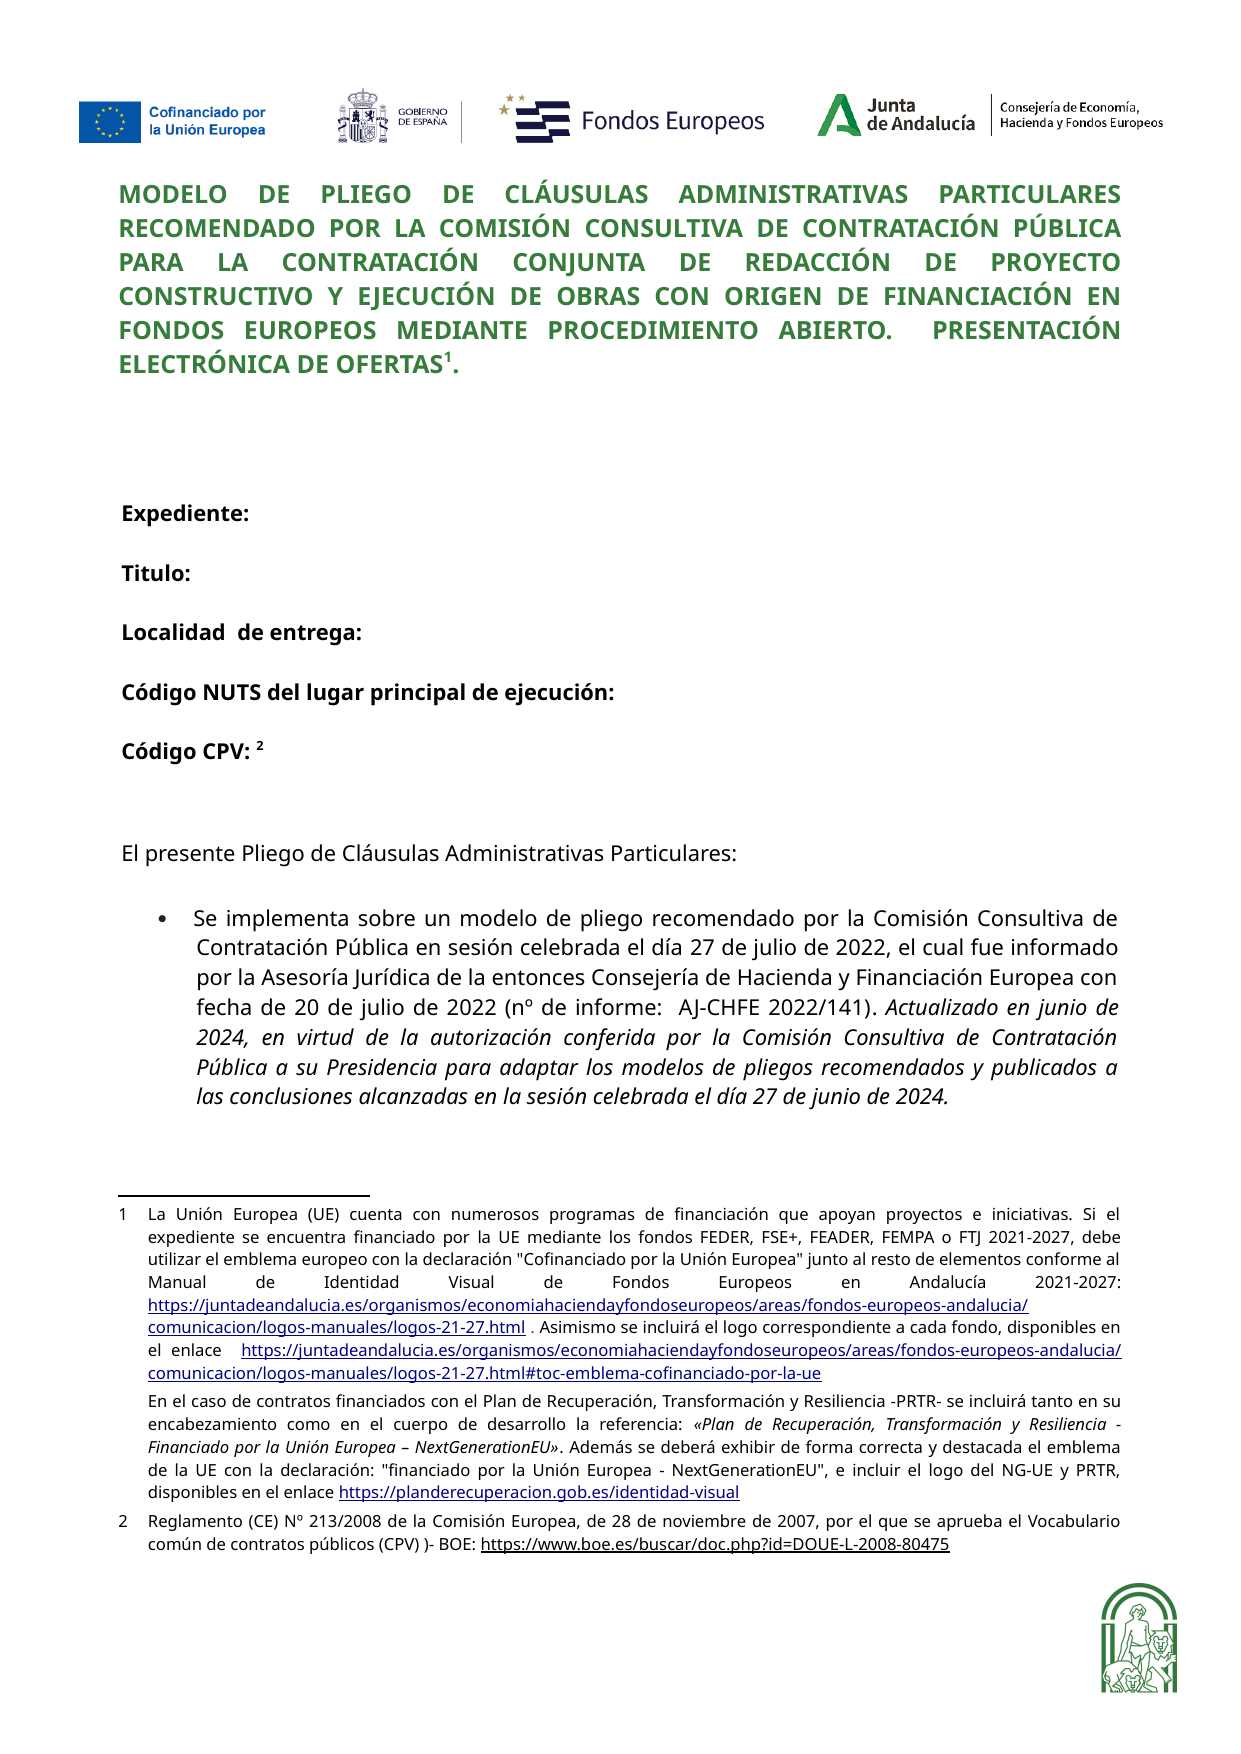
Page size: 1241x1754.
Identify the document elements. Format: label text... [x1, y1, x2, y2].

text Localidad de entrega: [118, 617, 1122, 647]
picture [806, 82, 1185, 152]
picture [1100, 1582, 1178, 1694]
list Se implementa sobre un modelo de pliego recomendado por la Comisión Consultiva de Contratación Pública en sesión celebrada el día 27 de julio de 2022, el cual fue informado por la Asesoría Jurídica de la entonces Consejería de Hacienda y Financiación Europea con fecha de 20 de julio de 2022 (nº de informe: AJ-CHFE 2022/141). Actualizado en junio de 2024, en virtud de la autorización conferida por la Comisión Consultiva de Contratación Pública a su Presidencia para adaptar los modelos de pliegos recomendados y publicados a las conclusiones alcanzadas en la sesión celebrada el día 27 de junio de 2024. [156, 900, 1122, 1114]
text El presente Pliego de Cláusulas Administrativas Particulares: [118, 834, 1122, 870]
text Reglamento (CE) Nº 213/2008 de la Comisión Europea, de 28 de noviembre de 2007, por el que se aprueba el Vocabulario común de contratos públicos (CPV) )- BOE: https://www.boe.es/buscar/doc.php?id=DOUE-L-2008-80475 [118, 1509, 1122, 1555]
text Titulo: [118, 558, 1122, 587]
text Código CPV: [118, 736, 1122, 766]
picture [57, 69, 781, 163]
text Código NUTS del lugar principal de ejecución: [118, 677, 1122, 707]
text MODELO DE PLIEGO DE CLÁUSULAS ADMINISTRATIVAS PARTICULARES RECOMENDADO POR LA COMISIÓN CONSULTIVA DE CONTRATACIÓN PÚBLICA PARA LA CONTRATACIÓN CONJUNTA DE REDACCIÓN DE PROYECTO CONSTRUCTIVO Y EJECUCIÓN DE OBRAS CON ORIGEN DE FINANCIACIÓN EN FONDOS EUROPEOS MEDIANTE PROCEDIMIENTO ABIERTO. PRESENTACIÓN ELECTRÓNICA DE OFERTAS. [118, 176, 1122, 381]
text Expediente: [118, 495, 1122, 528]
text En el caso de contratos financiados con el Plan de Recuperación, Transformación y Resiliencia -PRTR- se incluirá tanto en su encabezamiento como en el cuerpo de desarrollo la referencia: «Plan de Recuperación, Transformación y Resiliencia - Financiado por la Unión Europea – NextGenerationEU». Además se deberá exhibir de forma correcta y destacada el emblema de la UE con la declaración: "financiado por la Unión Europea - NextGenerationEU", e incluir el logo del NG-UE y PRTR, disponibles en el enlace https://planderecuperacion.gob.es/identidad-visual [118, 1390, 1122, 1504]
text La Unión Europea (UE) cuenta con numerosos programas de financiación que apoyan proyectos e iniciativas. Si el expediente se encuentra financiado por la UE mediante los fondos FEDER, FSE+, FEADER, FEMPA o FTJ 2021-2027, debe utilizar el emblema europeo con la declaración "Cofinanciado por la Unión Europea" junto al resto de elementos conforme al Manual de Identidad Visual de Fondos Europeos en Andalucía 2021-2027: https://juntadeandalucia.es/organismos/economiahaciendayfondoseuropeos/areas/fondos-europeos-andalucia/comunicacion/logos-manuales/logos-21-27.html . Asimismo se incluirá el logo correspondiente a cada fondo, disponibles en el enlace https://juntadeandalucia.es/organismos/economiahaciendayfondoseuropeos/areas/fondos-europeos-andalucia/comunicacion/logos-manuales/logos-21-27.html#toc-emblema-cofinanciado-por-la-ue [118, 1202, 1122, 1384]
